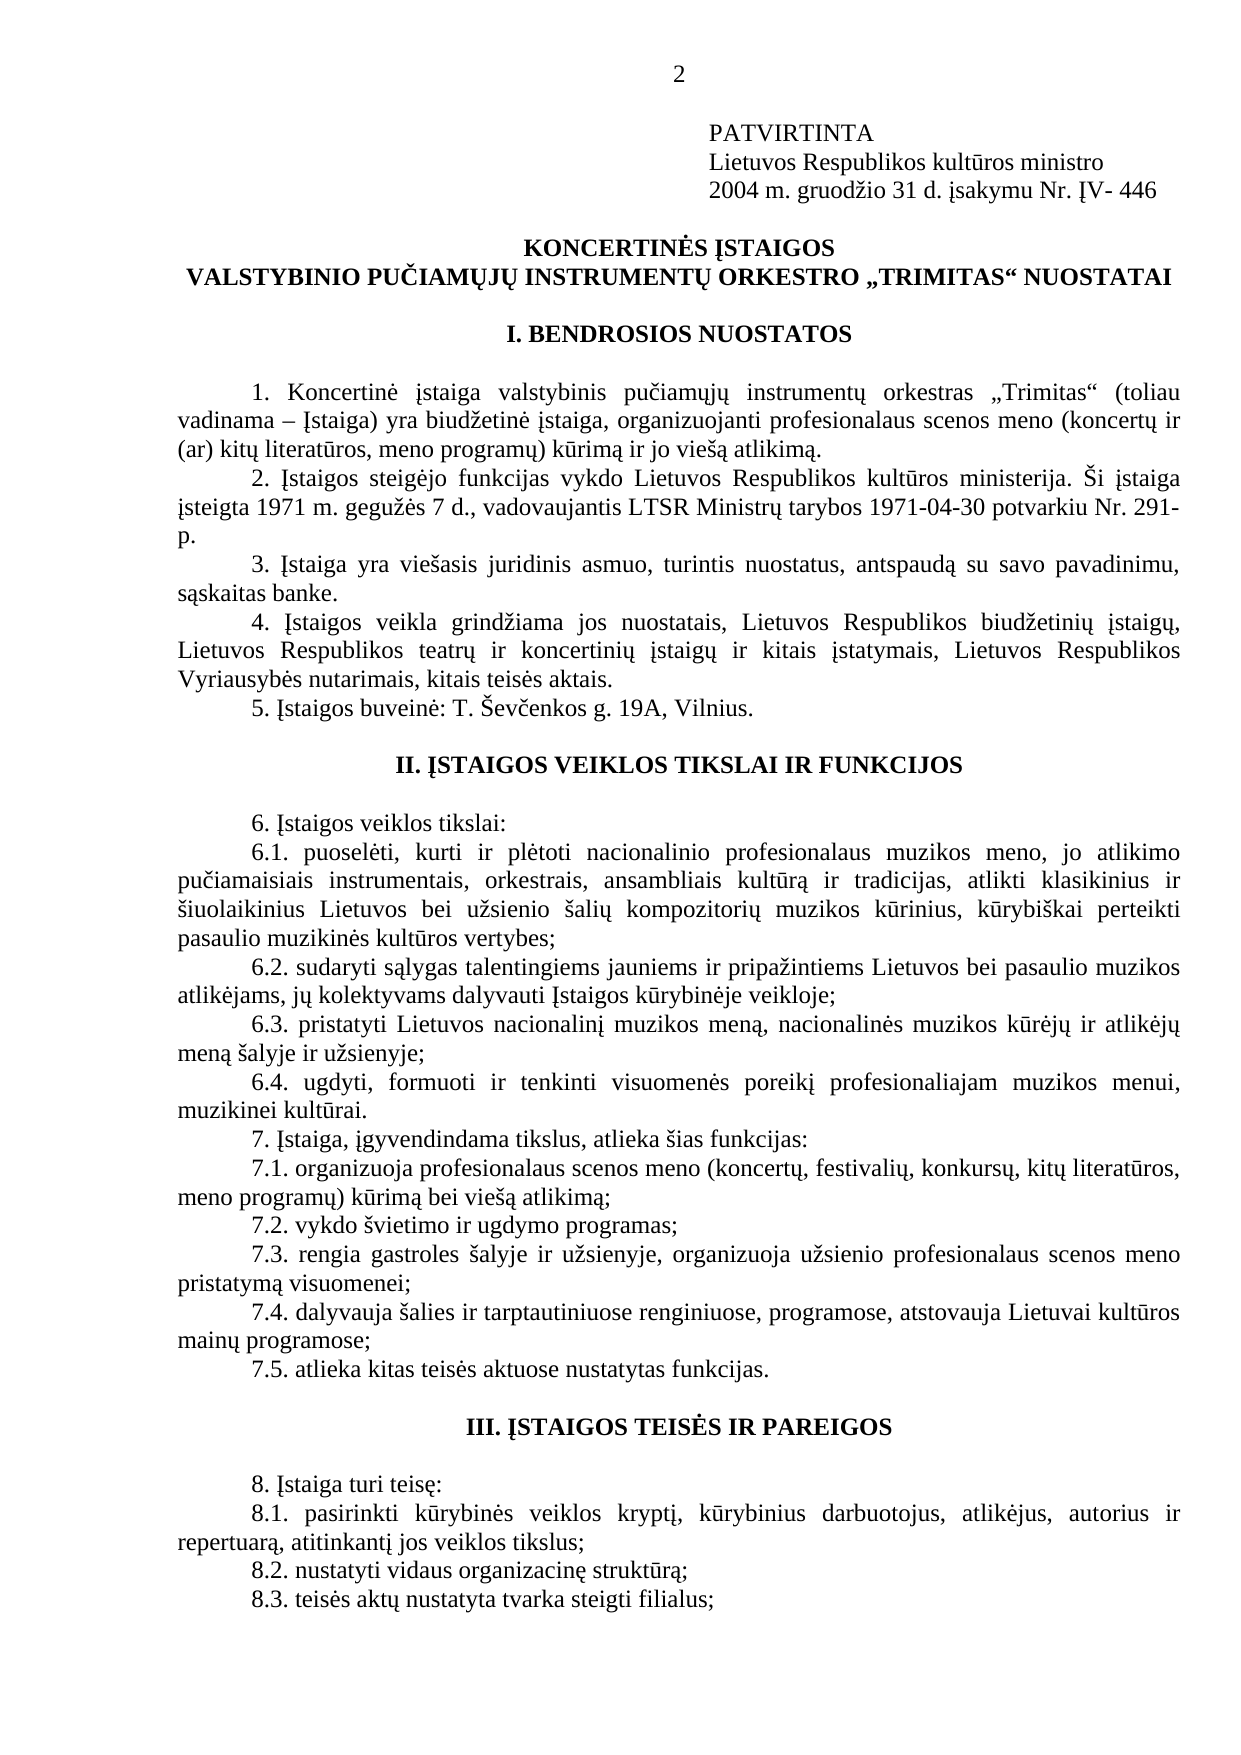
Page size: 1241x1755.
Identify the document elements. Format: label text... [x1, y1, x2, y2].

text 2004 m. gruodžio 31 d. įsakymu Nr. ĮV- 446 [177, 176, 1181, 204]
text 7.2. vykdo švietimo ir ugdymo programas; [177, 1211, 1181, 1239]
text 3. Įstaiga yra viešasis juridinis asmuo, turintis nuostatus, antspaudą su savo pavadinimu, sąskaitas banke. [177, 549, 1181, 607]
text 8. Įstaiga turi teisę: [177, 1469, 1181, 1498]
text 5. Įstaigos buveinė: T. Ševčenkos g. 19a, Vilnius. [177, 693, 1181, 722]
text 6.2. sudaryti sąlygas talentingiems jauniems ir pripažintiems Lietuvos bei pasaulio muzikos atlikėjams, jų kolektyvams dalyvauti Įstaigos kūrybinėje veikloje; [177, 952, 1181, 1009]
text 6. Įstaigos veiklos tikslai: [177, 808, 1181, 837]
text 7. Įstaiga, įgyvendindama tikslus, atlieka šias funkcijas: [177, 1124, 1181, 1153]
text 8.3. teisės aktų nustatyta tvarka steigti filialus; [177, 1584, 1181, 1613]
text I. BENDROSIOS NUOSTATOS [177, 319, 1181, 348]
text 1. Koncertinė įstaiga valstybinis pučiamųjų instrumentų orkestras „Trimitas“ (toliau vadinama – Įstaiga) yra biudžetinė įstaiga, organizuojanti profesionalaus scenos meno (koncertų ir (ar) kitų literatūros, meno programų) kūrimą ir jo viešą atlikimą. [177, 377, 1181, 463]
text 7.5. atlieka kitas teisės aktuose nustatytas funkcijas. [177, 1354, 1181, 1383]
text VALSTYBINIo PUČIAMŲJŲ INSTRUMENTŲ ORKESTRo „TRIMITAS“ NUOSTATAI [177, 262, 1181, 291]
text 6.1. puoselėti, kurti ir plėtoti nacionalinio profesionalaus muzikos meno, jo atlikimo pučiamaisiais instrumentais, orkestrais, ansambliais kultūrą ir tradicijas, atlikti klasikinius ir šiuolaikinius Lietuvos bei užsienio šalių kompozitorių muzikos kūrinius, kūrybiškai perteikti pasaulio muzikinės kultūros vertybes; [177, 837, 1181, 952]
text 8.1. pasirinkti kūrybinės veiklos kryptį, kūrybinius darbuotojus, atlikėjus, autorius ir repertuarą, atitinkantį jos veiklos tikslus; [177, 1498, 1181, 1556]
text KONCERTINĖS ĮSTAIGOS [177, 233, 1181, 262]
text 7.4. dalyvauja šalies ir tarptautiniuose renginiuose, programose, atstovauja Lietuvai kultūros mainų programose; [177, 1297, 1181, 1354]
text III. ĮSTAIGOS TEISĖS IR PAREIGOS [177, 1412, 1181, 1441]
text II. ĮSTAIGOS VEIKLOS TIKSLAI IR FUNKCIJOS [177, 751, 1181, 779]
text 6.4. ugdyti, formuoti ir tenkinti visuomenės poreikį profesionaliajam muzikos menui, muzikinei kultūrai. [177, 1067, 1181, 1124]
text 7.3. rengia gastroles šalyje ir užsienyje, organizuoja užsienio profesionalaus scenos meno pristatymą visuomenei; [177, 1239, 1181, 1297]
text PATVIRTINTA [177, 118, 1181, 147]
text 4. Įstaigos veikla grindžiama jos nuostatais, Lietuvos Respublikos biudžetinių įstaigų, Lietuvos Respublikos teatrų ir koncertinių įstaigų ir kitais įstatymais, Lietuvos Respublikos Vyriausybės nutarimais, kitais teisės aktais. [177, 607, 1181, 693]
text Lietuvos Respublikos kultūros ministro [177, 147, 1181, 176]
text 6.3. pristatyti Lietuvos nacionalinį muzikos meną, nacionalinės muzikos kūrėjų ir atlikėjų meną šalyje ir užsienyje; [177, 1009, 1181, 1067]
text 7.1. organizuoja profesionalaus scenos meno (koncertų, festivalių, konkursų, kitų literatūros, meno programų) kūrimą bei viešą atlikimą; [177, 1153, 1181, 1211]
text 2. Įstaigos steigėjo funkcijas vykdo Lietuvos Respublikos kultūros ministerija. Ši įstaiga įsteigta 1971 m. gegužės 7 d., vadovaujantis LTSR Ministrų tarybos 1971-04-30 potvarkiu Nr. 291-p. [177, 463, 1181, 549]
text 8.2. nustatyti vidaus organizacinę struktūrą; [177, 1556, 1181, 1584]
